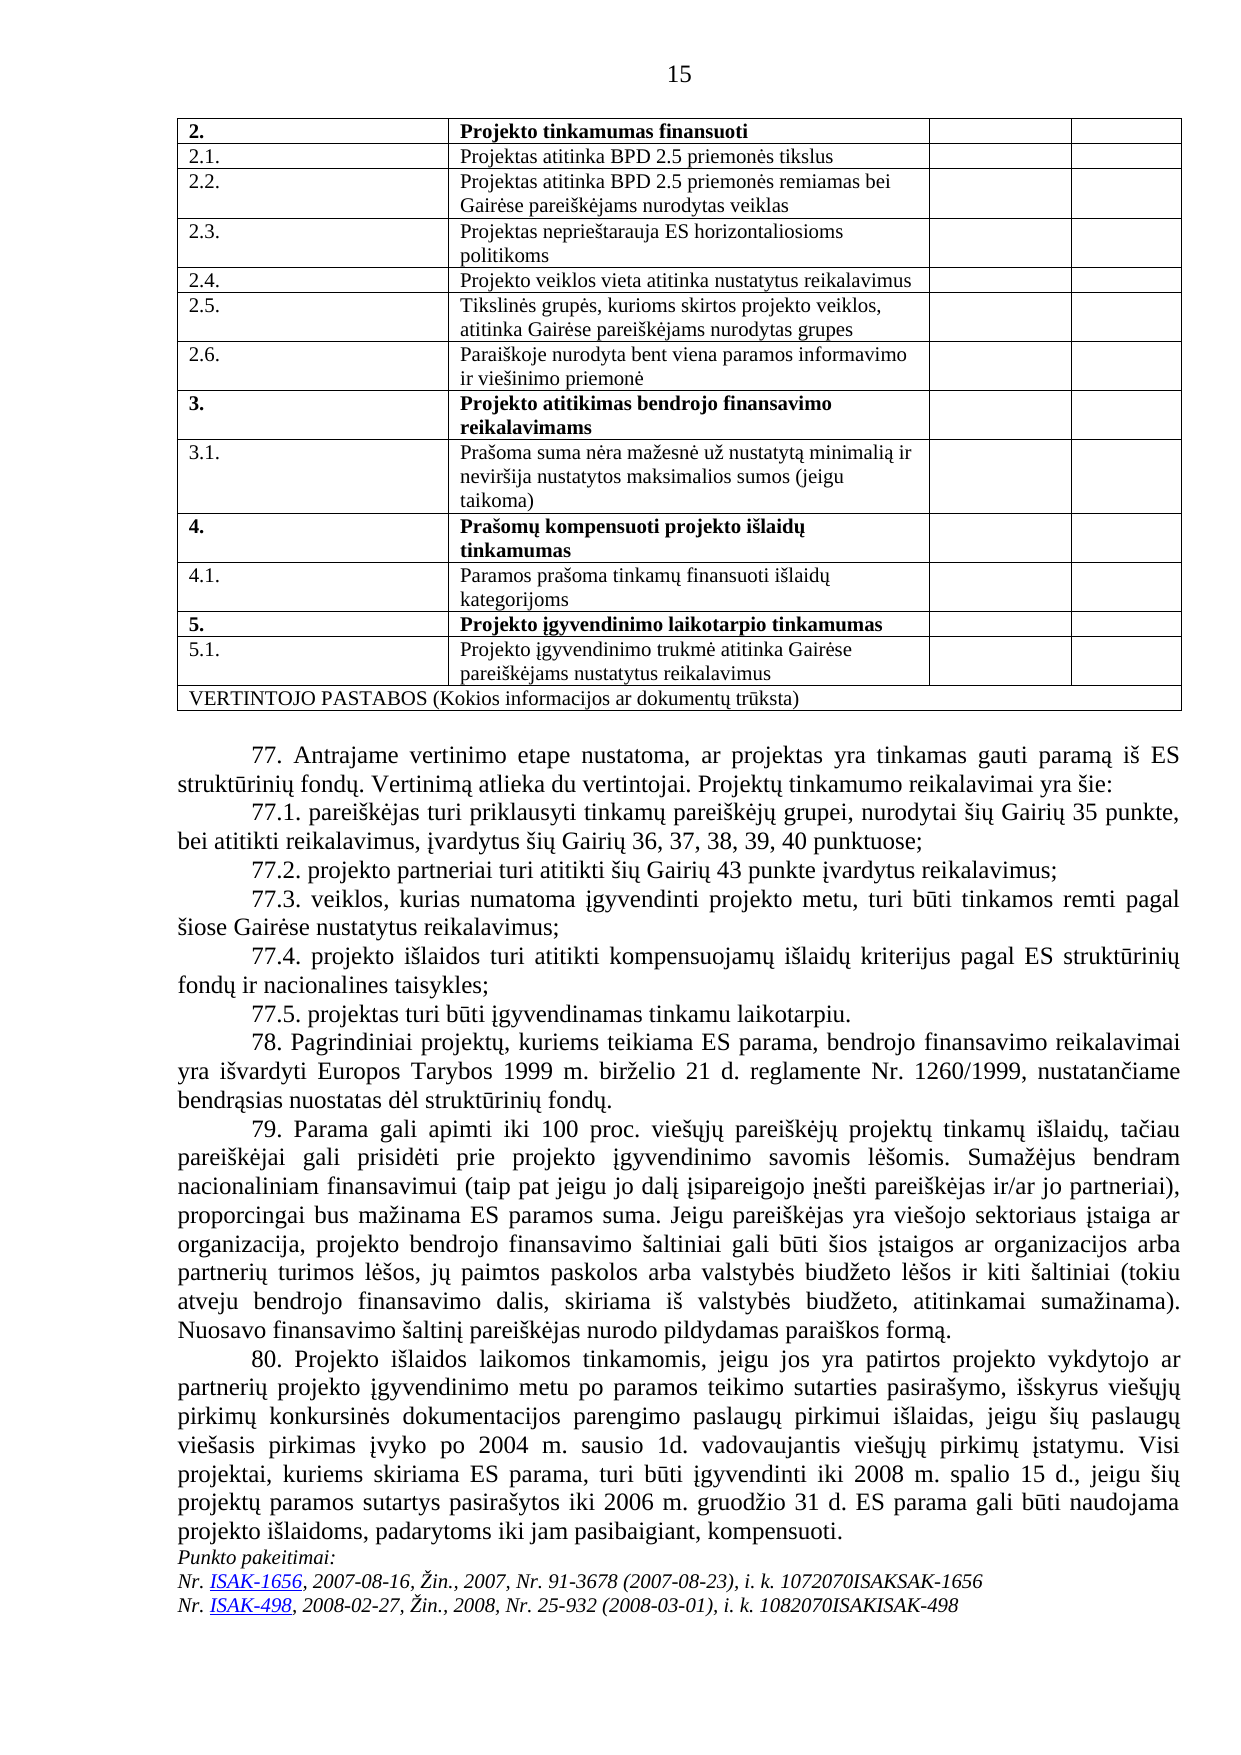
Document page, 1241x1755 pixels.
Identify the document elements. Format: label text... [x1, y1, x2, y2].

table_cell [930, 440, 1071, 512]
text Nr. ISAK-1656, 2007-08-16, Žin., 2007, Nr. 91-3678 (2007-08-23), i. k. 1072070ISAKSAK-1656 [177, 1569, 1181, 1593]
table_cell [930, 612, 1071, 636]
table_cell 5.1. [178, 637, 448, 685]
table_cell [930, 144, 1071, 168]
table_cell 2.3. [178, 219, 448, 267]
table_cell 2.1. [178, 144, 448, 168]
table_cell 2.5. [178, 293, 448, 341]
text 79. Parama gali apimti iki 100 proc. viešųjų pareiškėjų projektų tinkamų išlaidų, tačiau pareiškėjai gali prisidėti prie projekto įgyvendinimo savomis lėšomis. Sumažėjus bendram nacionaliniam finansavimui (taip pat jeigu jo dalį įsipareigojo įnešti pareiškėjas ir/ar jo partneriai), proporcingai bus mažinama ES paramos suma. Jeigu pareiškėjas yra viešojo sektoriaus įstaiga ar organizacija, projekto bendrojo finansavimo šaltiniai gali būti šios įstaigos ar organizacijos arba partnerių turimos lėšos, jų paimtos paskolos arba valstybės biudžeto lėšos ir kiti šaltiniai (tokiu atveju bendrojo finansavimo dalis, skiriama iš valstybės biudžeto, atitinkamai sumažinama). Nuosavo finansavimo šaltinį pareiškėjas nurodo pildydamas paraiškos formą. [177, 1114, 1181, 1344]
table_cell Paramos prašoma tinkamų finansuoti išlaidų kategorijoms [449, 563, 929, 611]
table_cell [1072, 612, 1181, 636]
text 78. Pagrindiniai projektų, kuriems teikiama ES parama, bendrojo finansavimo reikalavimai yra išvardyti Europos Tarybos 1999 m. birželio 21 d. reglamente Nr. 1260/1999, nustatančiame bendrąsias nuostatas dėl struktūrinių fondų. [177, 1027, 1181, 1114]
table_cell [930, 219, 1071, 267]
table_cell Paraiškoje nurodyta bent viena paramos informavimo ir viešinimo priemonė [449, 342, 929, 390]
table_cell [1072, 144, 1181, 168]
table_cell [1072, 219, 1181, 267]
table_cell Prašoma suma nėra mažesnė už nustatytą minimalią ir neviršija nustatytos maksimalios sumos (jeigu taikoma) [449, 440, 929, 512]
table_cell 2.4. [178, 268, 448, 292]
table_cell Projektas atitinka BPD 2.5 priemonės tikslus [449, 144, 929, 168]
table_cell [1072, 293, 1181, 341]
text Nr. ISAK-498, 2008-02-27, Žin., 2008, Nr. 25-932 (2008-03-01), i. k. 1082070ISAKISAK-498 [177, 1593, 1181, 1617]
table_cell Projekto tinkamumas finansuoti [449, 119, 929, 143]
table_cell 2.2. [178, 169, 448, 217]
table_cell 4.1. [178, 563, 448, 611]
table_cell Tikslinės grupės, kurioms skirtos projekto veiklos, atitinka Gairėse pareiškėjams nurodytas grupes [449, 293, 929, 341]
table_cell [1072, 119, 1181, 143]
table_cell Projekto atitikimas bendrojo finansavimo reikalavimams [449, 391, 929, 439]
table_cell [930, 268, 1071, 292]
table_cell Projektas neprieštarauja ES horizontaliosioms politikoms [449, 219, 929, 267]
text 80. Projekto išlaidos laikomos tinkamomis, jeigu jos yra patirtos projekto vykdytojo ar partnerių projekto įgyvendinimo metu po paramos teikimo sutarties pasirašymo, išskyrus viešųjų pirkimų konkursinės dokumentacijos parengimo paslaugų pirkimui išlaidas, jeigu šių paslaugų viešasis pirkimas įvyko po 2004 m. sausio 1d. vadovaujantis viešųjų pirkimų įstatymu. Visi projektai, kuriems skiriama ES parama, turi būti įgyvendinti iki 2008 m. spalio 15 d., jeigu šių projektų paramos sutartys pasirašytos iki 2006 m. gruodžio 31 d. ES parama gali būti naudojama projekto išlaidoms, padarytoms iki jam pasibaigiant, kompensuoti. [177, 1344, 1181, 1545]
table_cell 4. [178, 514, 448, 562]
table_cell 3.1. [178, 440, 448, 512]
table_cell [1072, 342, 1181, 390]
table_cell VERTINTOJO PASTABOS (Kokios informacijos ar dokumentų trūksta) [178, 686, 1181, 710]
table_cell [1072, 391, 1181, 439]
table_cell [1072, 268, 1181, 292]
table_cell 2.6. [178, 342, 448, 390]
text 77. Antrajame vertinimo etape nustatoma, ar projektas yra tinkamas gauti paramą iš ES struktūrinių fondų. Vertinimą atlieka du vertintojai. Projektų tinkamumo reikalavimai yra šie: [177, 740, 1181, 797]
table_cell [1072, 637, 1181, 685]
table_cell [1072, 440, 1181, 512]
table_cell [930, 119, 1071, 143]
table_cell [930, 342, 1071, 390]
table_cell [1072, 563, 1181, 611]
table_cell [930, 637, 1071, 685]
table_cell Projekto veiklos vieta atitinka nustatytus reikalavimus [449, 268, 929, 292]
table_cell 5. [178, 612, 448, 636]
table_cell 3. [178, 391, 448, 439]
text 77.3. veiklos, kurias numatoma įgyvendinti projekto metu, turi būti tinkamos remti pagal šiose Gairėse nustatytus reikalavimus; [177, 884, 1181, 941]
text 77.1. pareiškėjas turi priklausyti tinkamų pareiškėjų grupei, nurodytai šių Gairių 35 punkte, bei atitikti reikalavimus, įvardytus šių Gairių 36, 37, 38, 39, 40 punktuose; [177, 797, 1181, 855]
table_cell Prašomų kompensuoti projekto išlaidų tinkamumas [449, 514, 929, 562]
table_cell 2. [178, 119, 448, 143]
table_cell Projekto įgyvendinimo trukmė atitinka Gairėse pareiškėjams nustatytus reikalavimus [449, 637, 929, 685]
text Punkto pakeitimai: [177, 1545, 1181, 1569]
table_cell [930, 514, 1071, 562]
text 77.4. projekto išlaidos turi atitikti kompensuojamų išlaidų kriterijus pagal ES struktūrinių fondų ir nacionalines taisykles; [177, 941, 1181, 999]
table_cell [930, 391, 1071, 439]
table_cell Projektas atitinka BPD 2.5 priemonės remiamas bei Gairėse pareiškėjams nurodytas veiklas [449, 169, 929, 217]
text 77.2. projekto partneriai turi atitikti šių Gairių 43 punkte įvardytus reikalavimus; [177, 855, 1181, 884]
table_cell [930, 293, 1071, 341]
table_cell [930, 563, 1071, 611]
table_cell [1072, 169, 1181, 217]
text 77.5. projektas turi būti įgyvendinamas tinkamu laikotarpiu. [177, 999, 1181, 1027]
table_cell Projekto įgyvendinimo laikotarpio tinkamumas [449, 612, 929, 636]
table_cell [930, 169, 1071, 217]
table_cell [1072, 514, 1181, 562]
